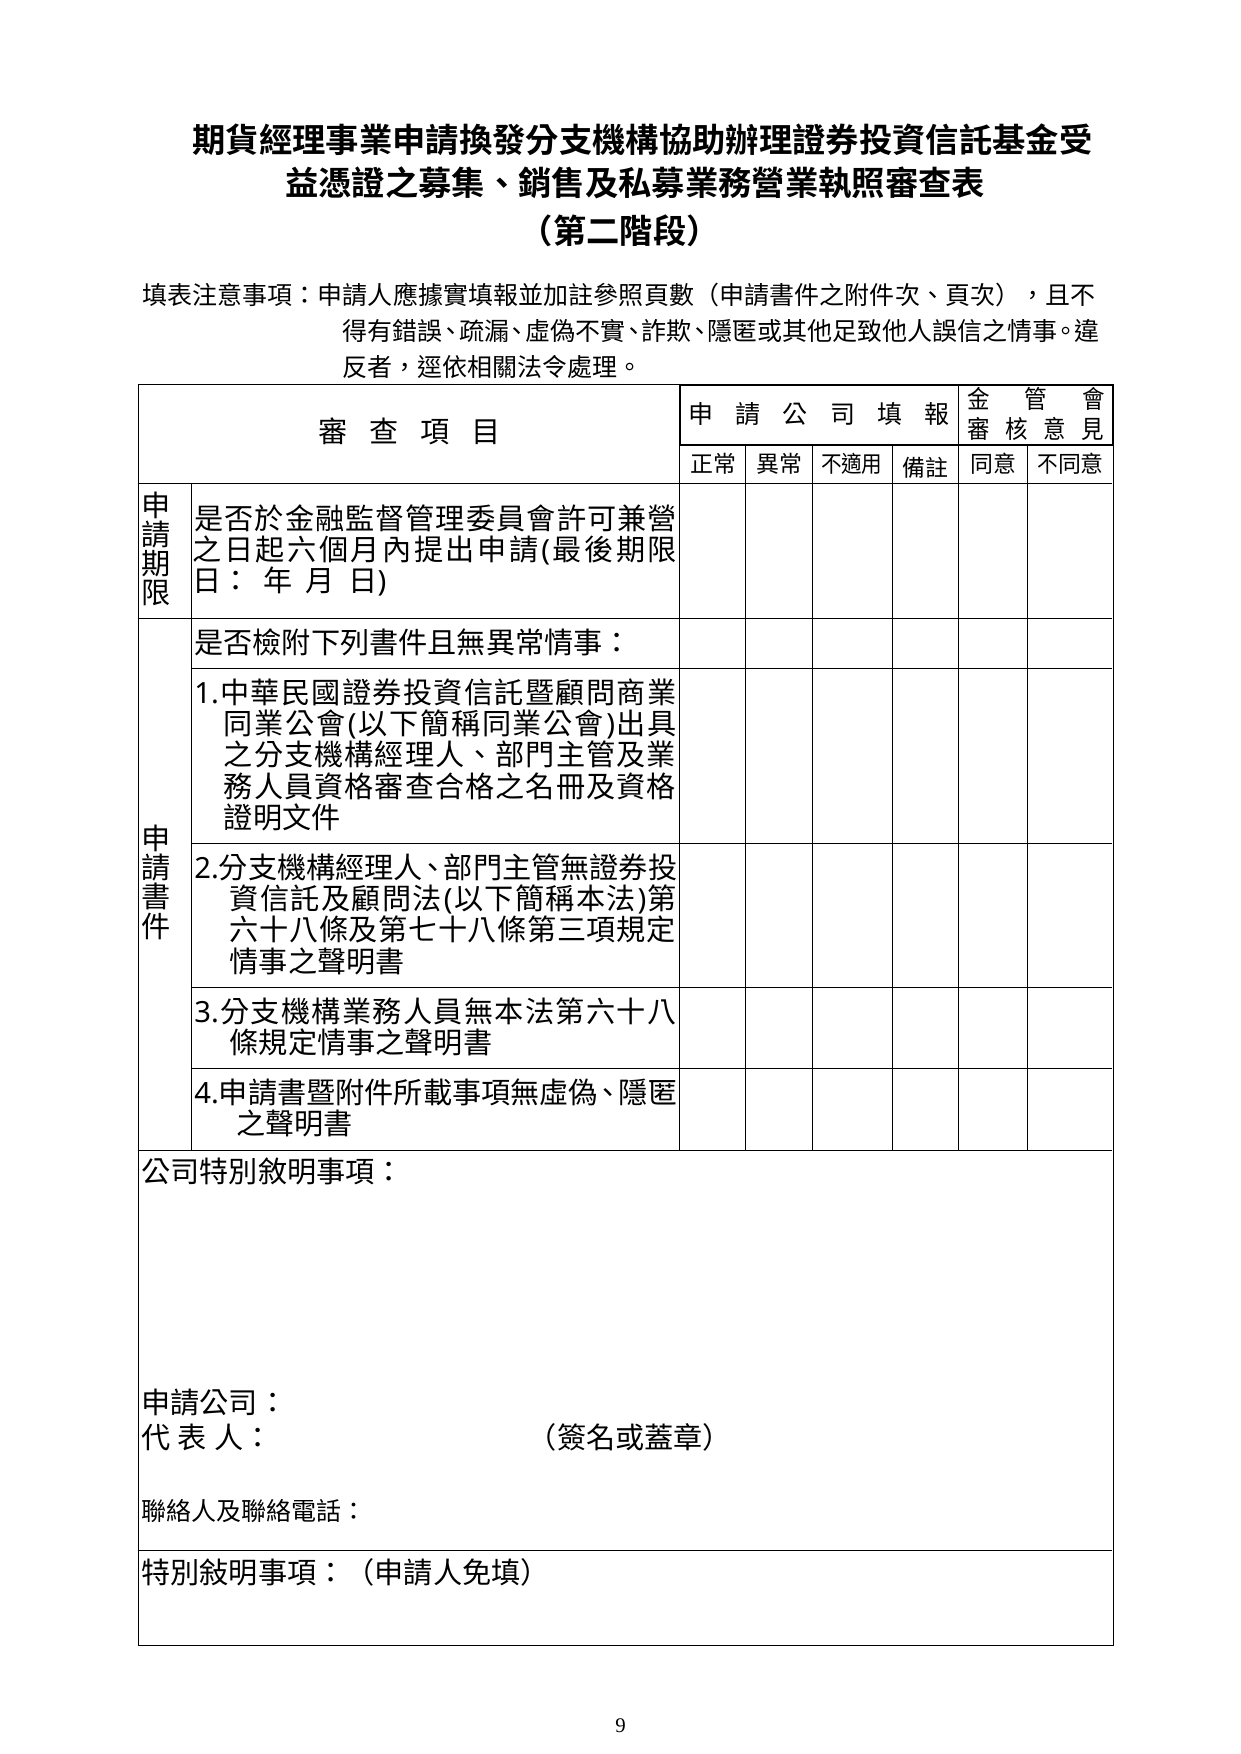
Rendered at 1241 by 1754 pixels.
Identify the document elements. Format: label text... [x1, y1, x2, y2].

table_cell [813, 669, 892, 843]
table_cell [1028, 618, 1113, 668]
table_cell 不適用 [813, 446, 892, 483]
table_cell 特別敍明事項：（申請人免填） [139, 1550, 1113, 1645]
table_cell 4.申請書暨附件所載事項無虛偽、隱匿之聲明書 [192, 1069, 679, 1149]
table_cell [959, 484, 1027, 618]
table_cell 3.分支機構業務人員無本法第六十八條規定情事之聲明書 [192, 988, 679, 1068]
table_cell [1028, 843, 1113, 987]
table_cell [893, 988, 958, 1068]
table_cell 同意 [959, 446, 1027, 483]
table_cell [959, 619, 1027, 668]
table_cell [680, 669, 745, 843]
table_cell 異常 [746, 446, 812, 483]
table_cell [1028, 987, 1113, 1068]
table_cell [813, 619, 892, 668]
table_cell 申請期限 [139, 484, 191, 618]
table_cell [680, 988, 745, 1068]
table_cell 申請書件 [139, 619, 191, 1149]
table_header 申 請 公 司 填 報 [681, 386, 958, 444]
text 填表注意事項：申請人應據實填報並加註參照頁數（申請書件之附件次、頁次），且不得有錯誤、疏漏、虛偽不實、詐欺、隱匿或其他足致他人誤信之情事。違反者，逕依相關法令處理。 [142, 275, 1098, 384]
table_cell [959, 988, 1027, 1068]
table_cell [893, 1069, 958, 1149]
table_cell [746, 669, 812, 843]
table_cell 不同意 [1028, 446, 1113, 483]
table_cell [746, 988, 812, 1068]
table_cell [680, 1069, 745, 1149]
table_cell [1028, 668, 1113, 843]
table_cell [1028, 1068, 1113, 1149]
table_cell [680, 844, 745, 987]
table_cell 1.中華民國證券投資信託暨顧問商業同業公會(以下簡稱同業公會)出具之分支機構經理人、部門主管及業務人員資格審查合格之名冊及資格證明文件 [192, 669, 679, 843]
table_cell [1028, 483, 1113, 618]
table_cell [893, 619, 958, 668]
table_cell 是否檢附下列書件且無異常情事： [192, 619, 679, 668]
table_cell [893, 844, 958, 987]
table_cell [813, 988, 892, 1068]
table_cell 2.分支機構經理人、部門主管無證券投資信託及顧問法(以下簡稱本法)第六十八條及第七十八條第三項規定情事之聲明書 [192, 844, 679, 987]
table_cell [893, 484, 958, 618]
table_cell [813, 484, 892, 618]
table_cell [813, 1069, 892, 1149]
table_cell [746, 484, 812, 618]
table_header 審 查 項 目 [139, 385, 679, 483]
text （第二階段） [141, 205, 1098, 253]
text 期貨經理事業申請換發分支機構協助辦理證券投資信託基金受益憑證之募集、銷售及私募業務營業執照審查表 [171, 118, 1098, 205]
table_cell 正常 [680, 446, 745, 483]
table_cell 公司特別敘明事項： 申請公司： 代 表 人： （簽名或蓋章） 聯絡人及聯絡電話： [139, 1150, 1113, 1550]
table_cell [746, 844, 812, 987]
table_cell [893, 669, 958, 843]
table_cell [813, 844, 892, 987]
table_cell [959, 669, 1027, 843]
table_cell [746, 619, 812, 668]
table_cell [680, 619, 745, 668]
table_cell [746, 1069, 812, 1149]
table_cell [680, 484, 745, 618]
table_cell [959, 1069, 1027, 1149]
table_cell 是否於金融監督管理委員會許可兼營之日起六個月內提出申請(最後期限日： 年 月 日) [192, 484, 679, 618]
table_header 金管會 審核意見 [959, 386, 1112, 444]
table_cell [959, 844, 1027, 987]
table_cell 備註 [893, 446, 958, 483]
